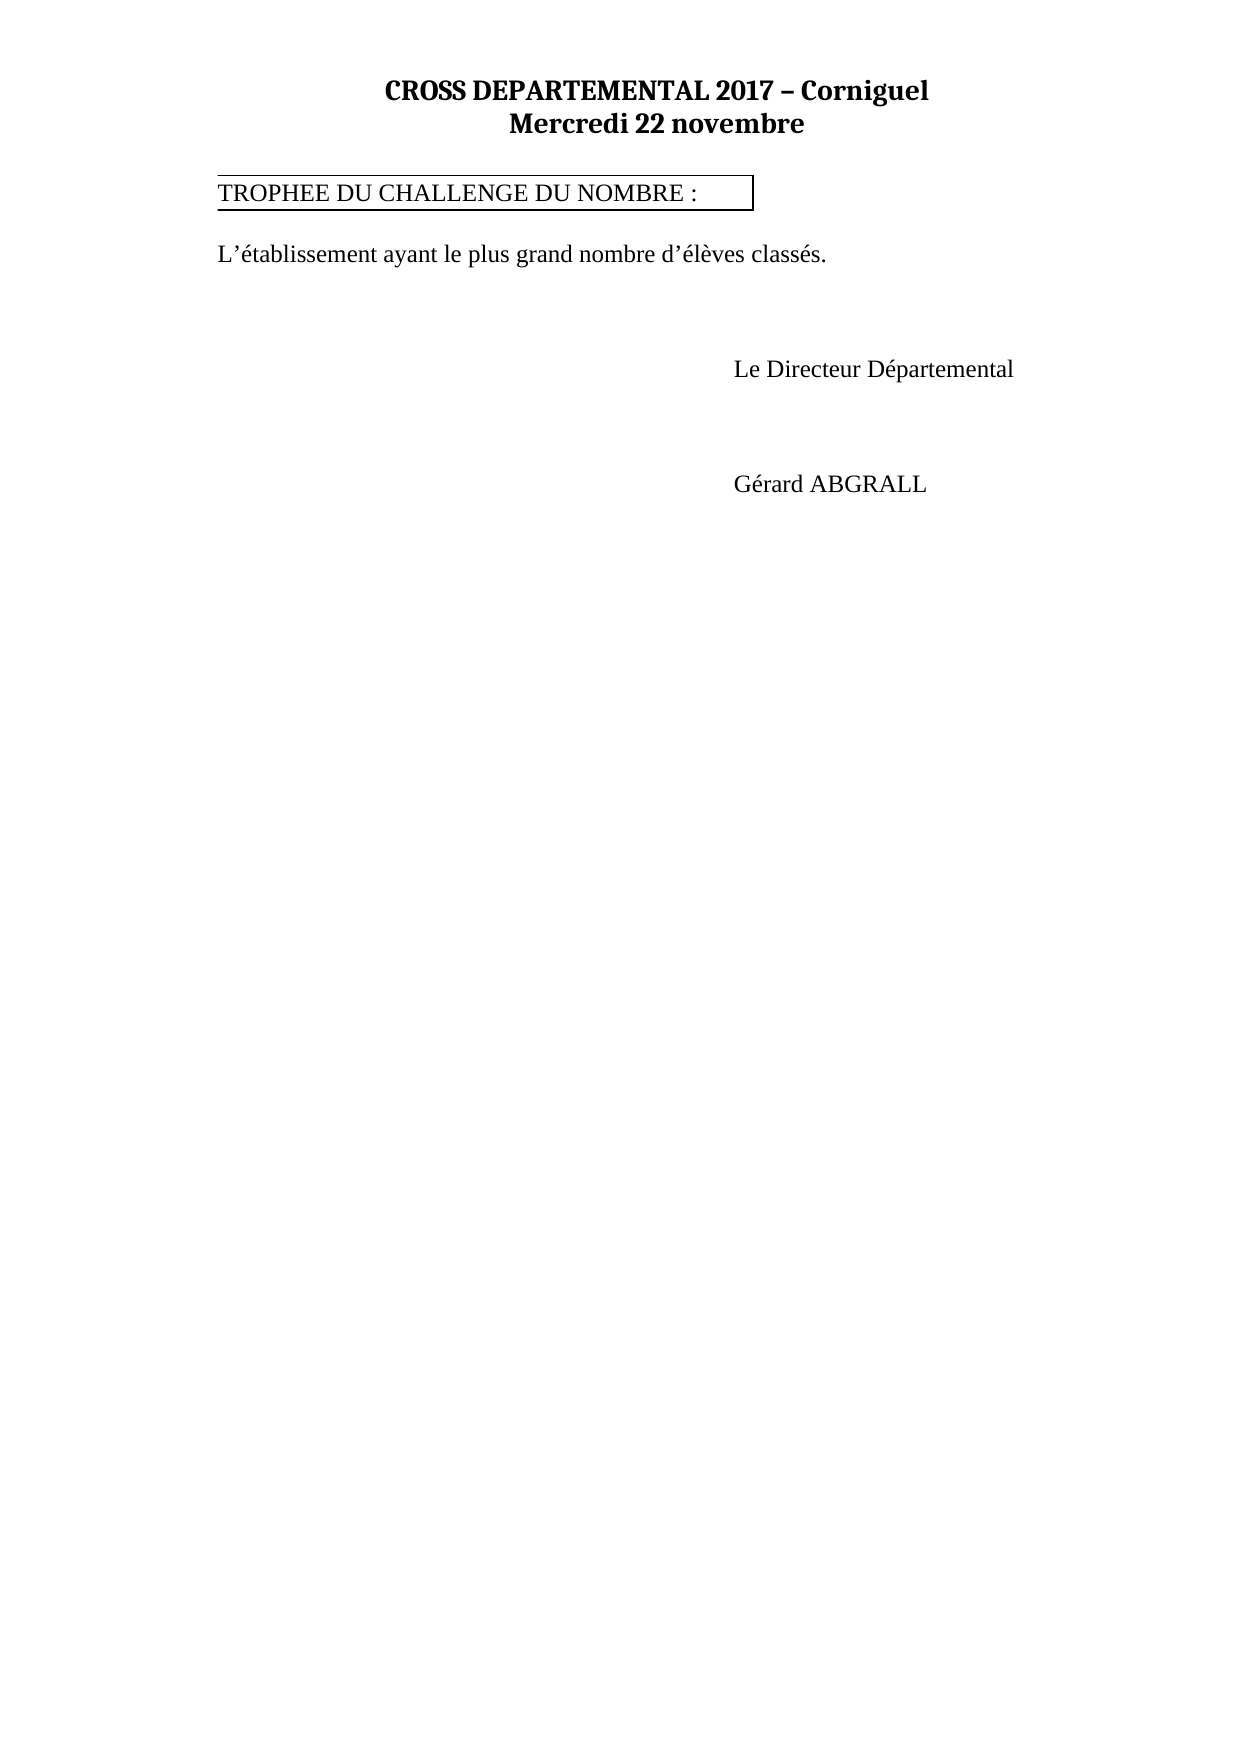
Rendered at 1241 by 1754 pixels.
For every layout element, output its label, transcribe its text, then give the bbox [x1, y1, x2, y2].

table_header Service Départemental UNSS Finistère [0, 175, 206, 498]
table_header Brest, le 15 octobre 2017 Monsieur ABGRALL Gérard Directeur Départemental UNSS 29 à Mmes et Mrs les Secrétaires d’AS S/C du Chef d’Etablissement Réf : FSD N° 4 CROSS-COUNTRY Le Championnat Départemental U.N.S.S. de Cross- Country se déroulera le Mercredi 22 novembre 2017 sur le terrain du Corniguel à QUIMPER. MOYENS D’ACCES : Au rond- point LUDUGRIS (rond- point de Pont l’Abbé), prendre la direction de PLOMELIN, puis tout de suite à gauche, direction PORT du CORNIGUEL. Suivre le fléchage U.N.S.S. PARTICIPATION : Vous pouvez faire participer autant d’élèves que vous le désirez à condition qu’ils soient licenciés. N° DE L’ELEVE Le secrétariat sera informatisé et géré par un collectif de collègues. Pas de dossards : vous devez impérativement vous inscrire en ligne sur le site unss.org OPUSS, puis mon espace inscription à une compétition cross country départemental , couleur bleue. En cas de problème joindre Mr BOLZER Claude : Claude.Bolzer@ac-rennes.fr ou le SD29. A l’issue de votre envoi, en retour vous recevrez un N° pour chaque élève. Vous devez lui inscrire sur la main ce numéro. A la sortie du couloir d’arrivée se sera noté sur le listing et lui donnera sa place. Par sécurité je distribuerai un ticket d’arrivée qui lui donnera sa place instantanément dans la course. Je vous conseille de dire à vos élèves de garder ce ticket et de vous le donner, vous aurez ainsi le nombre de points de vos équipes en cas de litige. DELAI D’INSCRIPTION : lundi 20 NOVEMBRE 2017 14h00 CATEGORIE D’AGE : Voir FSR CROSS 2017-2018 sur opuss.unss.org direction régionale. Collège : 8 courses 4 en Benjamins et 4 en Minimes (4 à finalité régionale et 4 à finalité nationale) voir tableau des courses. Course 1 bg1 bg2 équipe garçon (6) PROMO + Individuels Course 2 bf1 bf2 équipe fille (6) PROMO + Individuels Course 3 bg1 bg2 équipe mixte (3g) aucun Individuel Course 4 bf1 bf2 équipe mixte (3f) aucun individuel Aucun sur classement possible. Idem pour les Minimes Lycées 2 courses mais 4 classements : CF /JF et SF1 et CG /JG et SG 1 Equipes filles CF JF SF 1 open (pas de MF2) Equipes garçons CG JG SG 1 open (pas de MG2) Equipes mixtes (MG2 CG JG SG1 MF2 CF JF SF1) au moins 2 élèves de chaque sexe. Equipes LP mixte (MG2 CG JG SG1 MF2 CF JF SF1) open Seules les 2 dernières équipes sont qualifiables au championnat de France (Mixte et LP) DISTANCES - PARCOURS - CLASSEMENT PAR EQUIPES - HORAIRES : Voir les feuilles en annexes. Les horaires seront impérativement respectés. BF1 ; BF2 (07-06-05) ; BG1 ; BG2 (07-06-05) ; MF1; MF2 (04-03) ; MG1 ; MG2 (04-03) ; CF et CG (00-99) ; JF et JG (98 et avant) : classement 5/6. Lycée filles (5/6) Première course à 11 H 30. QUALIFICATION AUX ACADEMIES : Le Championnat d’Académie aura lieu le 13 Décembre 2017 à PLOUAY (56). Dans les catégories PROMO COLLEGES : 8 équipes + quelques individuels terminant dans les 15 premiers de la course promo BG BF MF MG (courses 1-2-5-6) Dans les catégories COLLEGES MIXTES à finalité nationale : 16 équipes aucun individuel, (course 3-4-7-8). En équipes Lycées, 19 équipes toutes catégories confondues : PROMO LYCEES / équipes GARCONS 5 équipes / équipes FILLES 2 équipes (aucun minime dans ces équipes) FINALITE NATIONALE : Equipes mixtes/ 8 équipes (M2 possible) / LP 4 équipes (open) VESTIAIRES : Des vestiaires seront à votre disposition, mais attention les chaussures à pointes sont formellement interdites à l’intérieur. CHAUSSURES A POINTES : Les pointes longues sont conseillées. DEPLACEMENTS : Vos coordonnateurs de districts mettront en place les plans de transports. donnez-leur le nombre d’élèves à transporter. N’attendez pas le dernier jour. JURY : Un professeur par établissement pourra être sollicité. RESTAURATION : Une restauration rapide est prévue : buvette, casse-croûte, boissons chaudes etc.... L’UNSS offrira une boisson à retirer par tous les participants, les autres boissons seront payantes. RECOMPENSES : Médailles aux 3 premiers individuels et aux 3 premières équipes. premières équipes : gourdes unss29. TROPHEE COLLEGE : Meilleur classement de 4 catégories / 6. TROPHEE LYCEE : Meilleur classement de 3 catégories / 3. TROPHEE DES 6ème - CONSEIL GENERAL : Meilleur classement des BF BG promo et mixte. TROPHEE DU CHALLENGE DU NOMBRE : L’établissement ayant le plus grand nombre d’élèves classés. Le Directeur Départemental Gérard ABGRALL [206, 175, 1144, 498]
